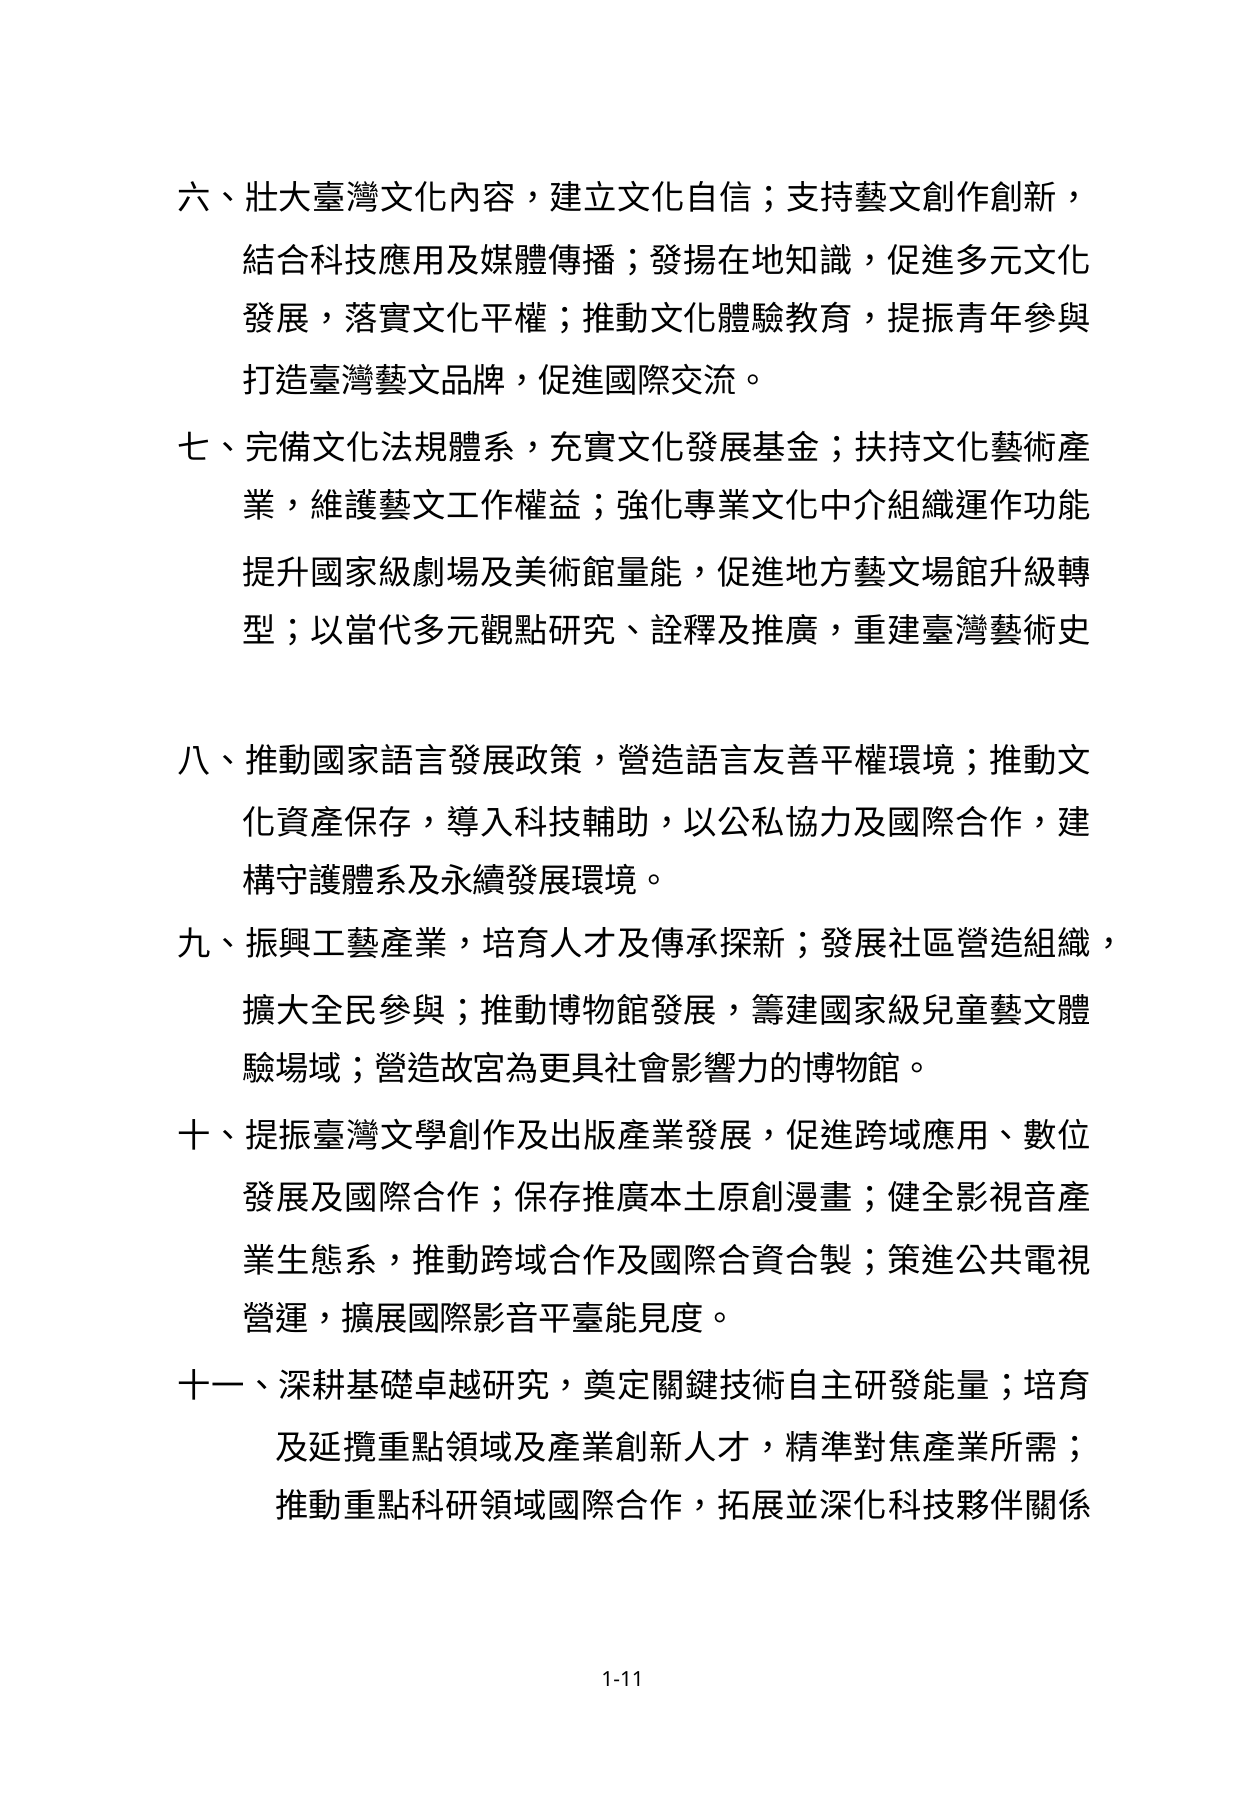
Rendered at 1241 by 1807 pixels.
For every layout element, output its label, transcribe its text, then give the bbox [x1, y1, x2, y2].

text 十、提振臺灣文學創作及出版產業發展，促進跨域應用、數位發展及國際合作；保存推廣本土原創漫畫；健全影視音產業生態系，推動跨域合作及國際合資合製；策進公共電視營運，擴展國際影音平臺能見度。 [177, 1097, 1092, 1347]
text 八、推動國家語言發展政策，營造語言友善平權環境；推動文化資產保存，導入科技輔助，以公私協力及國際合作，建構守護體系及永續發展環境。 [177, 722, 1092, 909]
text 六、壯大臺灣文化內容，建立文化自信；支持藝文創作創新，結合科技應用及媒體傳播；發揚在地知識，促進多元文化發展，落實文化平權；推動文化體驗教育，提振青年參與；打造臺灣藝文品牌，促進國際交流。 [177, 159, 1092, 409]
text 七、完備文化法規體系，充實文化發展基金；扶持文化藝術產業，維護藝文工作權益；強化專業文化中介組織運作功能；提升國家級劇場及美術館量能，促進地方藝文場館升級轉型；以當代多元觀點研究、詮釋及推廣，重建臺灣藝術史。 [177, 409, 1092, 722]
text 十一、深耕基礎卓越研究，奠定關鍵技術自主研發能量；培育及延攬重點領域及產業創新人才，精準對焦產業所需；推動重點科研領域國際合作，拓展並深化科技夥伴關係。 [177, 1347, 1092, 1597]
text 九、振興工藝產業，培育人才及傳承探新；發展社區營造組織，擴大全民參與；推動博物館發展，籌建國家級兒童藝文體驗場域；營造故宮為更具社會影響力的博物館。 [177, 909, 1092, 1097]
